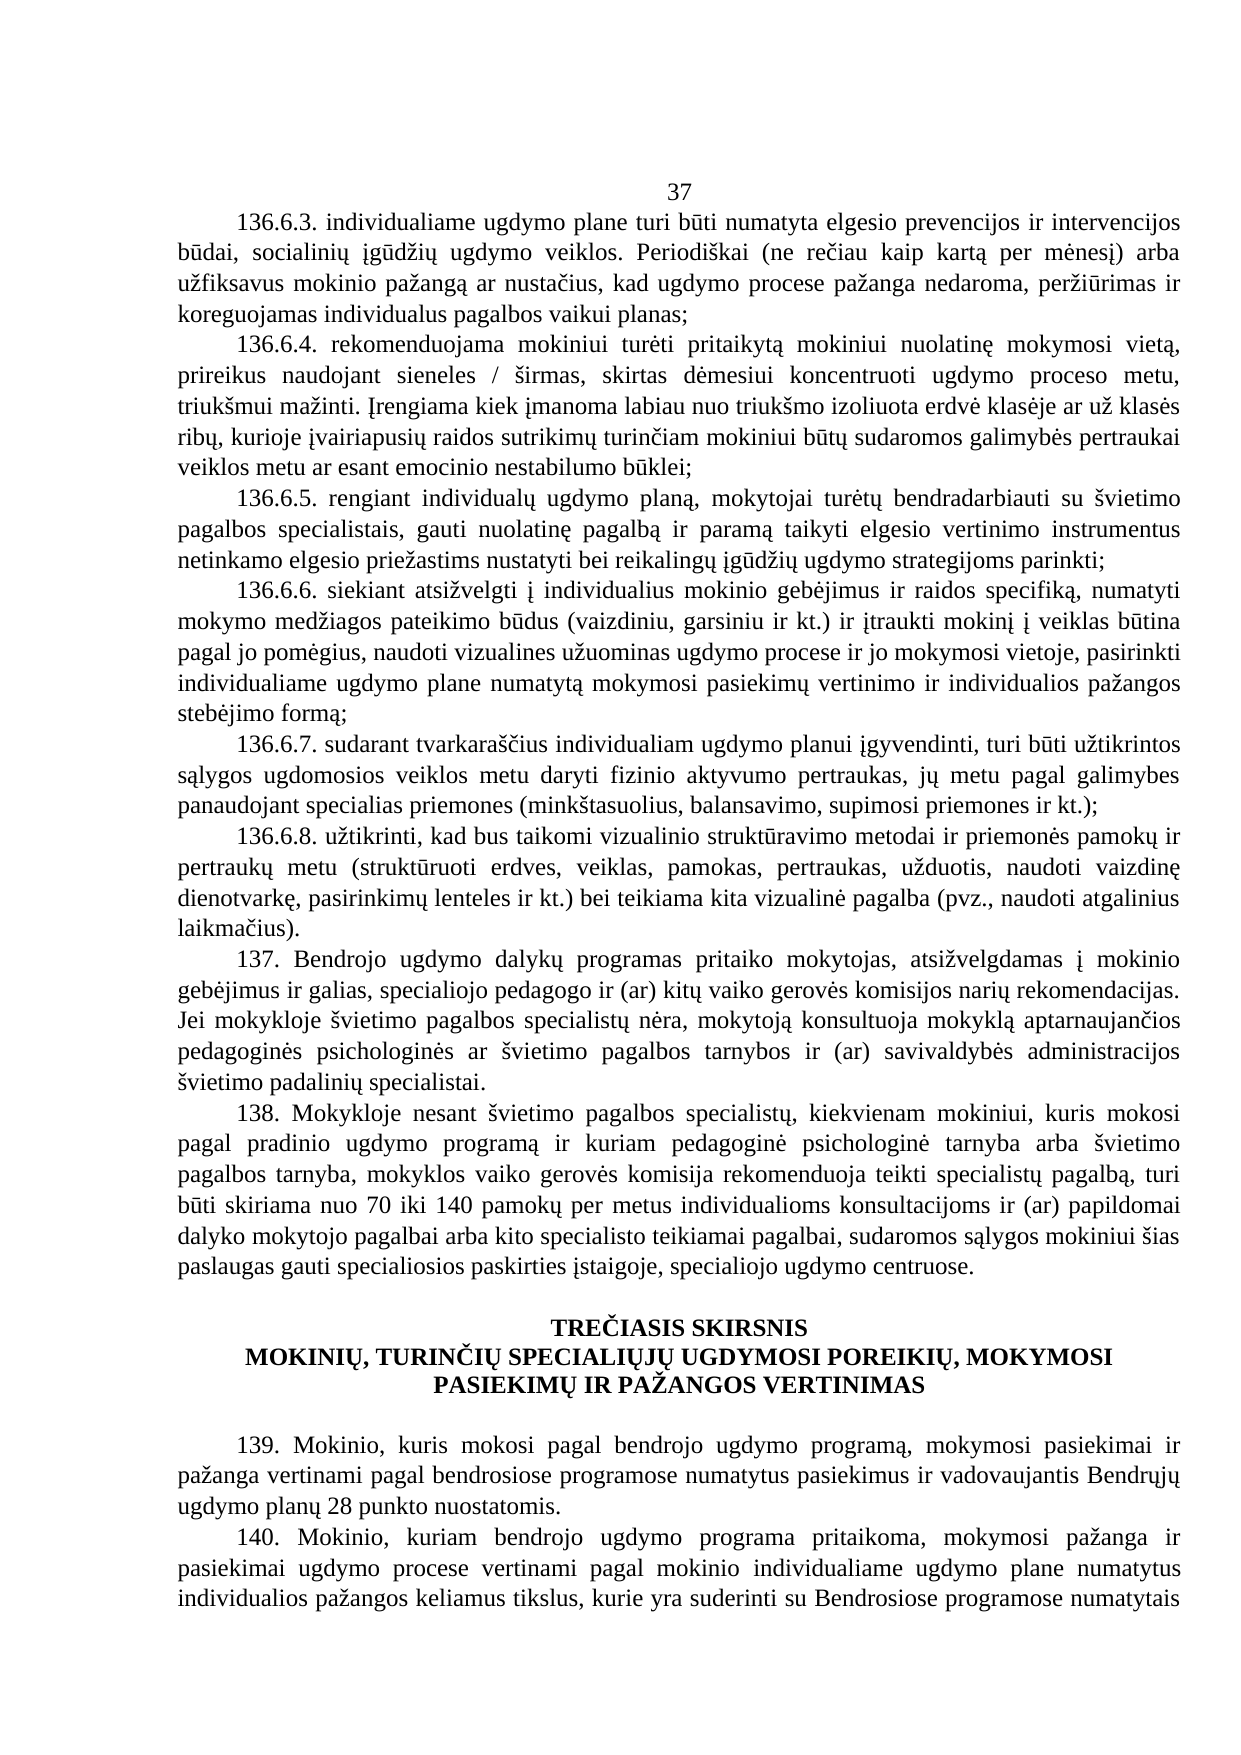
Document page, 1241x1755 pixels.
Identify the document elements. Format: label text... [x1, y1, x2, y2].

text 136.6.6. siekiant atsižvelgti į individualius mokinio gebėjimus ir raidos specifiką, numatyti mokymo medžiagos pateikimo būdus (vaizdiniu, garsiniu ir kt.) ir įtraukti mokinį į veiklas būtina pagal jo pomėgius, naudoti vizualines užuominas ugdymo procese ir jo mokymosi vietoje, pasirinkti individualiame ugdymo plane numatytą mokymosi pasiekimų vertinimo ir individualios pažangos stebėjimo formą; [177, 575, 1181, 727]
text 136.6.3. individualiame ugdymo plane turi būti numatyta elgesio prevencijos ir intervencijos būdai, socialinių įgūdžių ugdymo veiklos. Periodiškai (ne rečiau kaip kartą per mėnesį) arba užfiksavus mokinio pažangą ar nustačius, kad ugdymo procese pažanga nedaroma, peržiūrimas ir koreguojamas individualus pagalbos vaikui planas; [177, 207, 1181, 328]
text 138. Mokykloje nesant švietimo pagalbos specialistų, kiekvienam mokiniui, kuris mokosi pagal pradinio ugdymo programą ir kuriam pedagoginė psichologinė tarnyba arba švietimo pagalbos tarnyba, mokyklos vaiko gerovės komisija rekomenduoja teikti specialistų pagalbą, turi būti skiriama nuo 70 iki 140 pamokų per metus individualioms konsultacijoms ir (ar) papildomai dalyko mokytojo pagalbai arba kito specialisto teikiamai pagalbai, sudaromos sąlygos mokiniui šias paslaugas gauti specialiosios paskirties įstaigoje, specialiojo ugdymo centruose. [177, 1098, 1181, 1280]
text 136.6.5. rengiant individualų ugdymo planą, mokytojai turėtų bendradarbiauti su švietimo pagalbos specialistais, gauti nuolatinę pagalbą ir paramą taikyti elgesio vertinimo instrumentus netinkamo elgesio priežastims nustatyti bei reikalingų įgūdžių ugdymo strategijoms parinkti; [177, 483, 1181, 573]
text MOKINIŲ, TURINČIŲ SPECIALIŲJŲ UGDYMOSI POREIKIŲ, MOKYMOSI PASIEKIMŲ IR PAŽANGOS VERTINIMAS [177, 1342, 1181, 1399]
text TREČIASIS SKIRSNIS [177, 1313, 1181, 1342]
text 137. Bendrojo ugdymo dalykų programas pritaiko mokytojas, atsižvelgdamas į mokinio gebėjimus ir galias, specialiojo pedagogo ir (ar) kitų vaiko gerovės komisijos narių rekomendacijas. Jei mokykloje švietimo pagalbos specialistų nėra, mokytoją konsultuoja mokyklą aptarnaujančios pedagoginės psichologinės ar švietimo pagalbos tarnybos ir (ar) savivaldybės administracijos švietimo padalinių specialistai. [177, 944, 1181, 1096]
text 140. Mokinio, kuriam bendrojo ugdymo programa pritaikoma, mokymosi pažanga ir pasiekimai ugdymo procese vertinami pagal mokinio individualiame ugdymo plane numatytus individualios pažangos keliamus tikslus, kurie yra suderinti su Bendrosiose programose numatytais [177, 1522, 1181, 1612]
text 139. Mokinio, kuris mokosi pagal bendrojo ugdymo programą, mokymosi pasiekimai ir pažanga vertinami pagal bendrosiose programose numatytus pasiekimus ir vadovaujantis Bendrųjų ugdymo planų 28 punkto nuostatomis. [177, 1430, 1181, 1520]
text 136.6.7. sudarant tvarkaraščius individualiam ugdymo planui įgyvendinti, turi būti užtikrintos sąlygos ugdomosios veiklos metu daryti fizinio aktyvumo pertraukas, jų metu pagal galimybes panaudojant specialias priemones (minkštasuolius, balansavimo, supimosi priemones ir kt.); [177, 729, 1181, 819]
text 136.6.8. užtikrinti, kad bus taikomi vizualinio struktūravimo metodai ir priemonės pamokų ir pertraukų metu (struktūruoti erdves, veiklas, pamokas, pertraukas, užduotis, naudoti vaizdinę dienotvarkę, pasirinkimų lenteles ir kt.) bei teikiama kita vizualinė pagalba (pvz., naudoti atgalinius laikmačius). [177, 821, 1181, 942]
text 136.6.4. rekomenduojama mokiniui turėti pritaikytą mokiniui nuolatinę mokymosi vietą, prireikus naudojant sieneles / širmas, skirtas dėmesiui koncentruoti ugdymo proceso metu, triukšmui mažinti. Įrengiama kiek įmanoma labiau nuo triukšmo izoliuota erdvė klasėje ar už klasės ribų, kurioje įvairiapusių raidos sutrikimų turinčiam mokiniui būtų sudaromos galimybės pertraukai veiklos metu ar esant emocinio nestabilumo būklei; [177, 329, 1181, 481]
